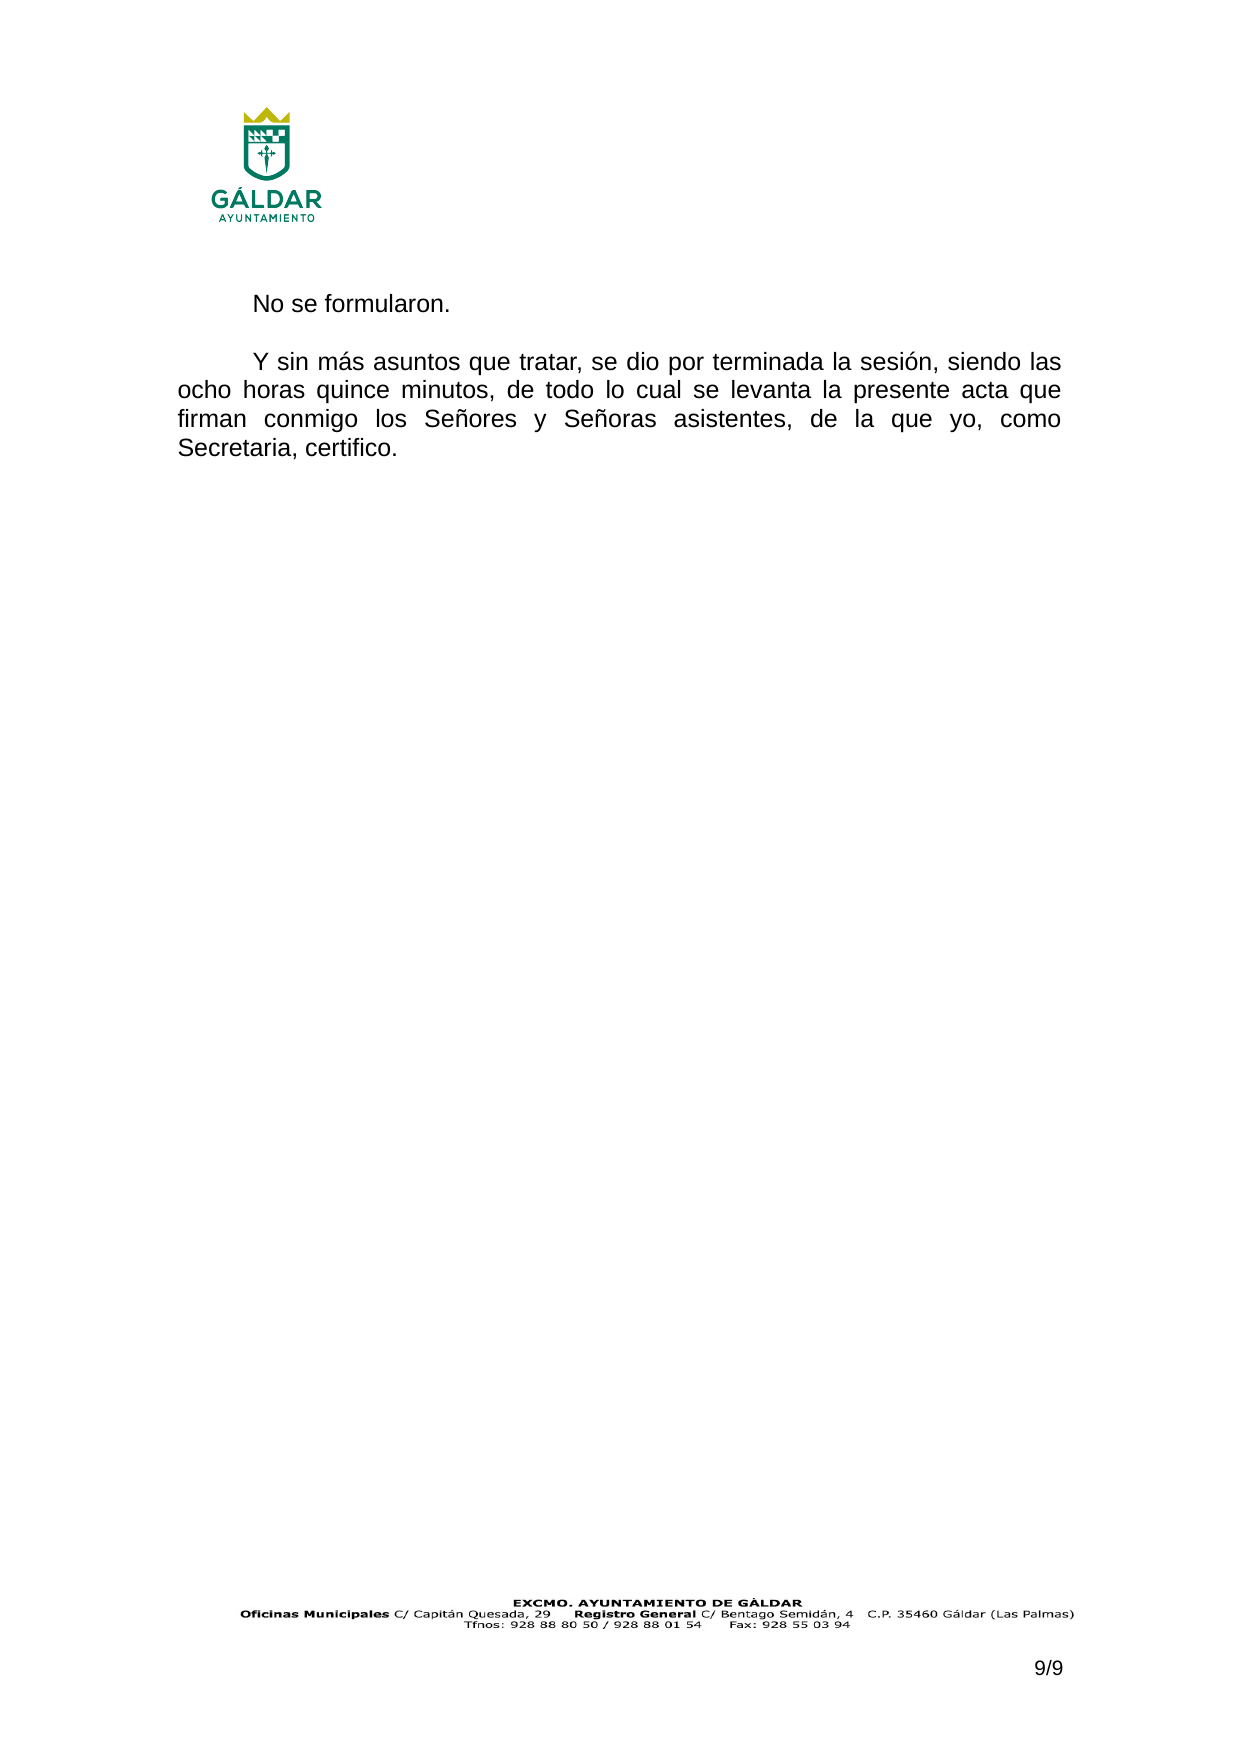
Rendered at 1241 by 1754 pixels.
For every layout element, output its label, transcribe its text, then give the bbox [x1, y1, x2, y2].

text Y sin más asuntos que tratar, se dio por terminada la sesión, siendo las ocho horas quince minutos, de todo lo cual se levanta la presente acta que firman conmigo los Señores y Señoras asistentes, de la que yo, como Secretaria, certifico. [177, 346, 1063, 461]
picture [253, 1598, 1074, 1629]
text No se formularon. [177, 289, 1063, 318]
picture [190, 78, 342, 259]
